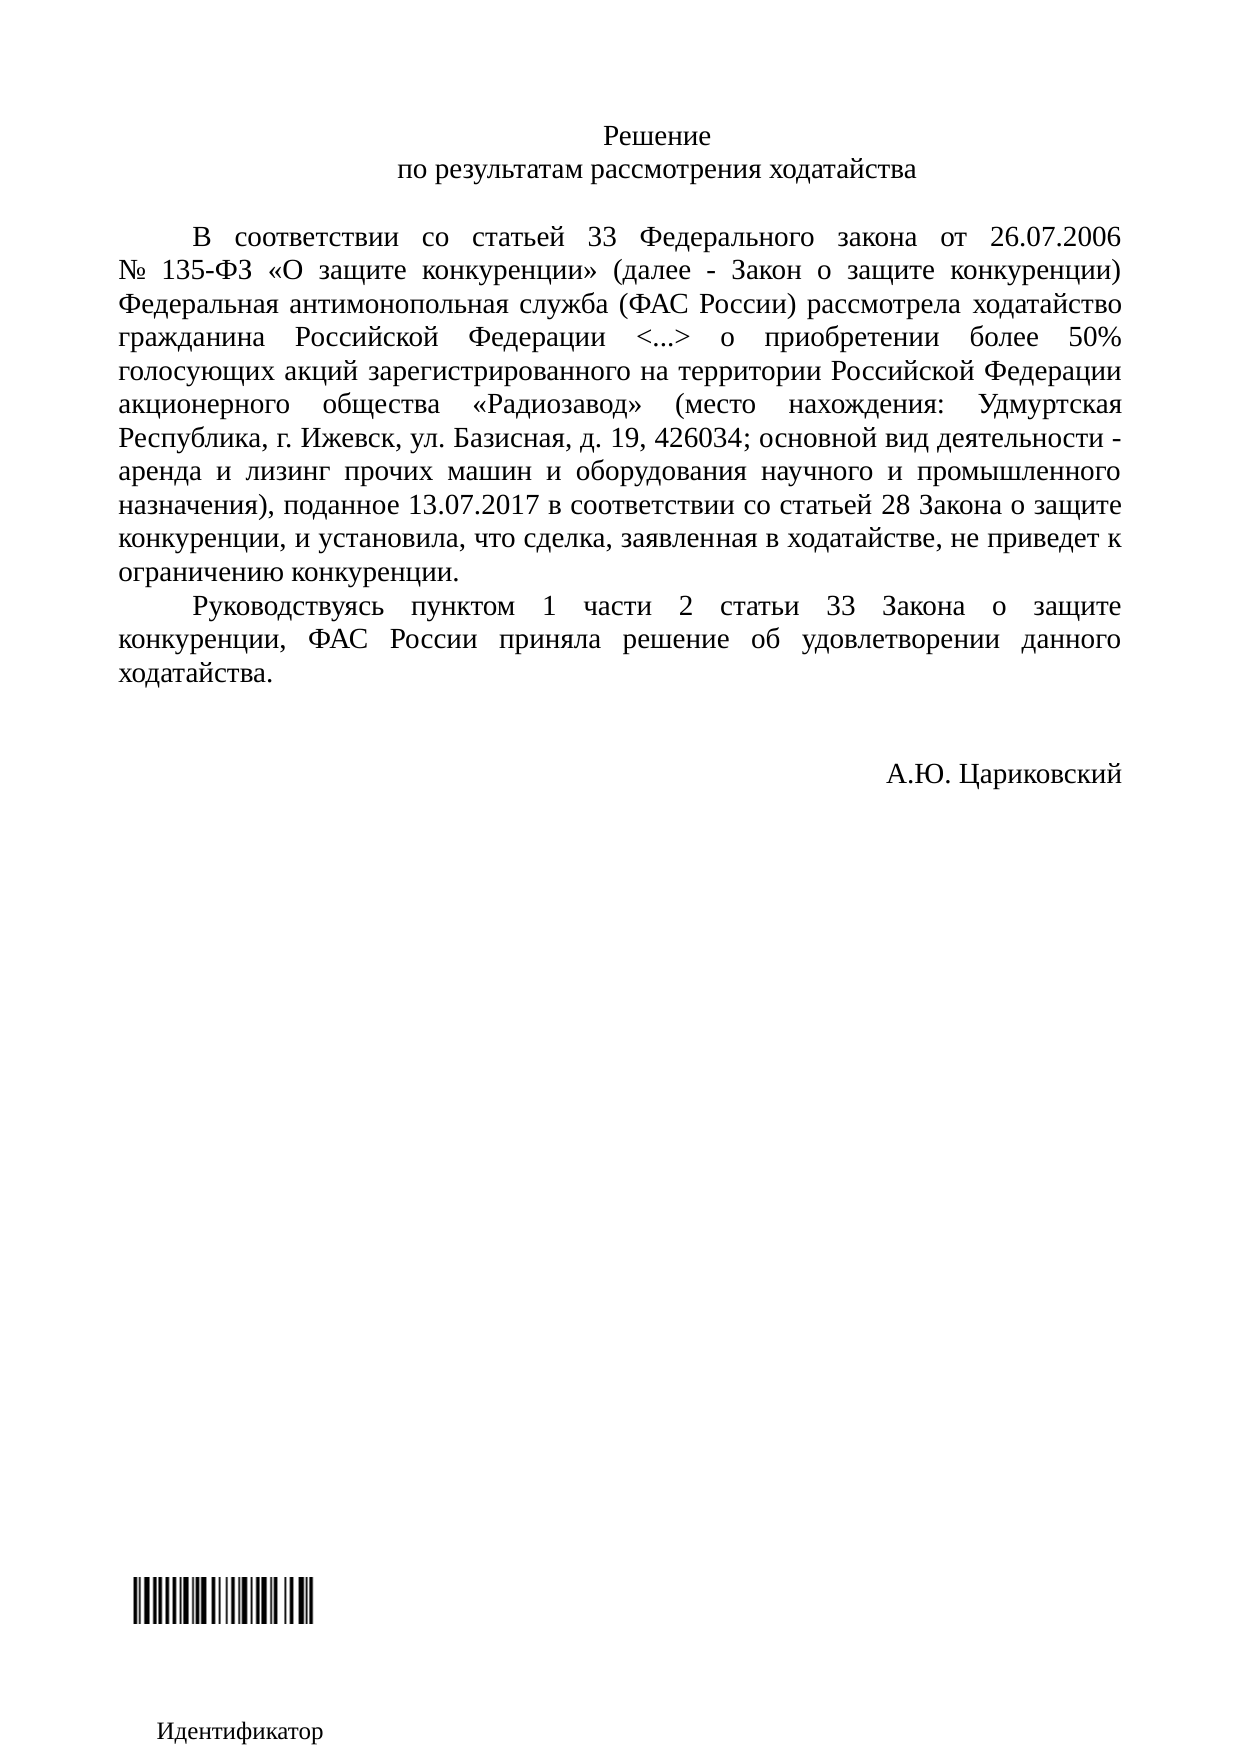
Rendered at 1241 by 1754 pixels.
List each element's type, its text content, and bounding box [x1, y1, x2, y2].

text В соответствии со статьей 33 Федерального закона от 26.07.2006 № 135-ФЗ «О защите конкуренции» (далее - Закон о защите конкуренции) Федеральная антимонопольная служба (ФАС России) рассмотрела ходатайство гражданина Российской Федерации <...> о приобретении более 50% голосующих акций зарегистрированного на территории Российской Федерации акционерного общества «Радиозавод» (место нахождения: Удмуртская Республика, г. Ижевск, ул. Базисная, д. 19, 426034; основной вид деятельности - аренда и лизинг прочих машин и оборудования научного и промышленного назначения), поданное 13.07.2017 в соответствии со статьей 28 Закона о защите конкуренции, и установила, что сделка, заявленная в ходатайстве, не приведет к ограничению конкуренции. [118, 219, 1122, 588]
picture [118, 1577, 331, 1624]
text А.Ю. Цариковский [118, 757, 1122, 790]
text Решение [118, 118, 1122, 152]
text Руководствуясь пунктом 1 части 2 статьи 33 Закона о защите конкуренции, ФАС России приняла решение об удовлетворении данного ходатайства. [118, 588, 1122, 688]
text по результатам рассмотрения ходатайства [118, 152, 1122, 185]
